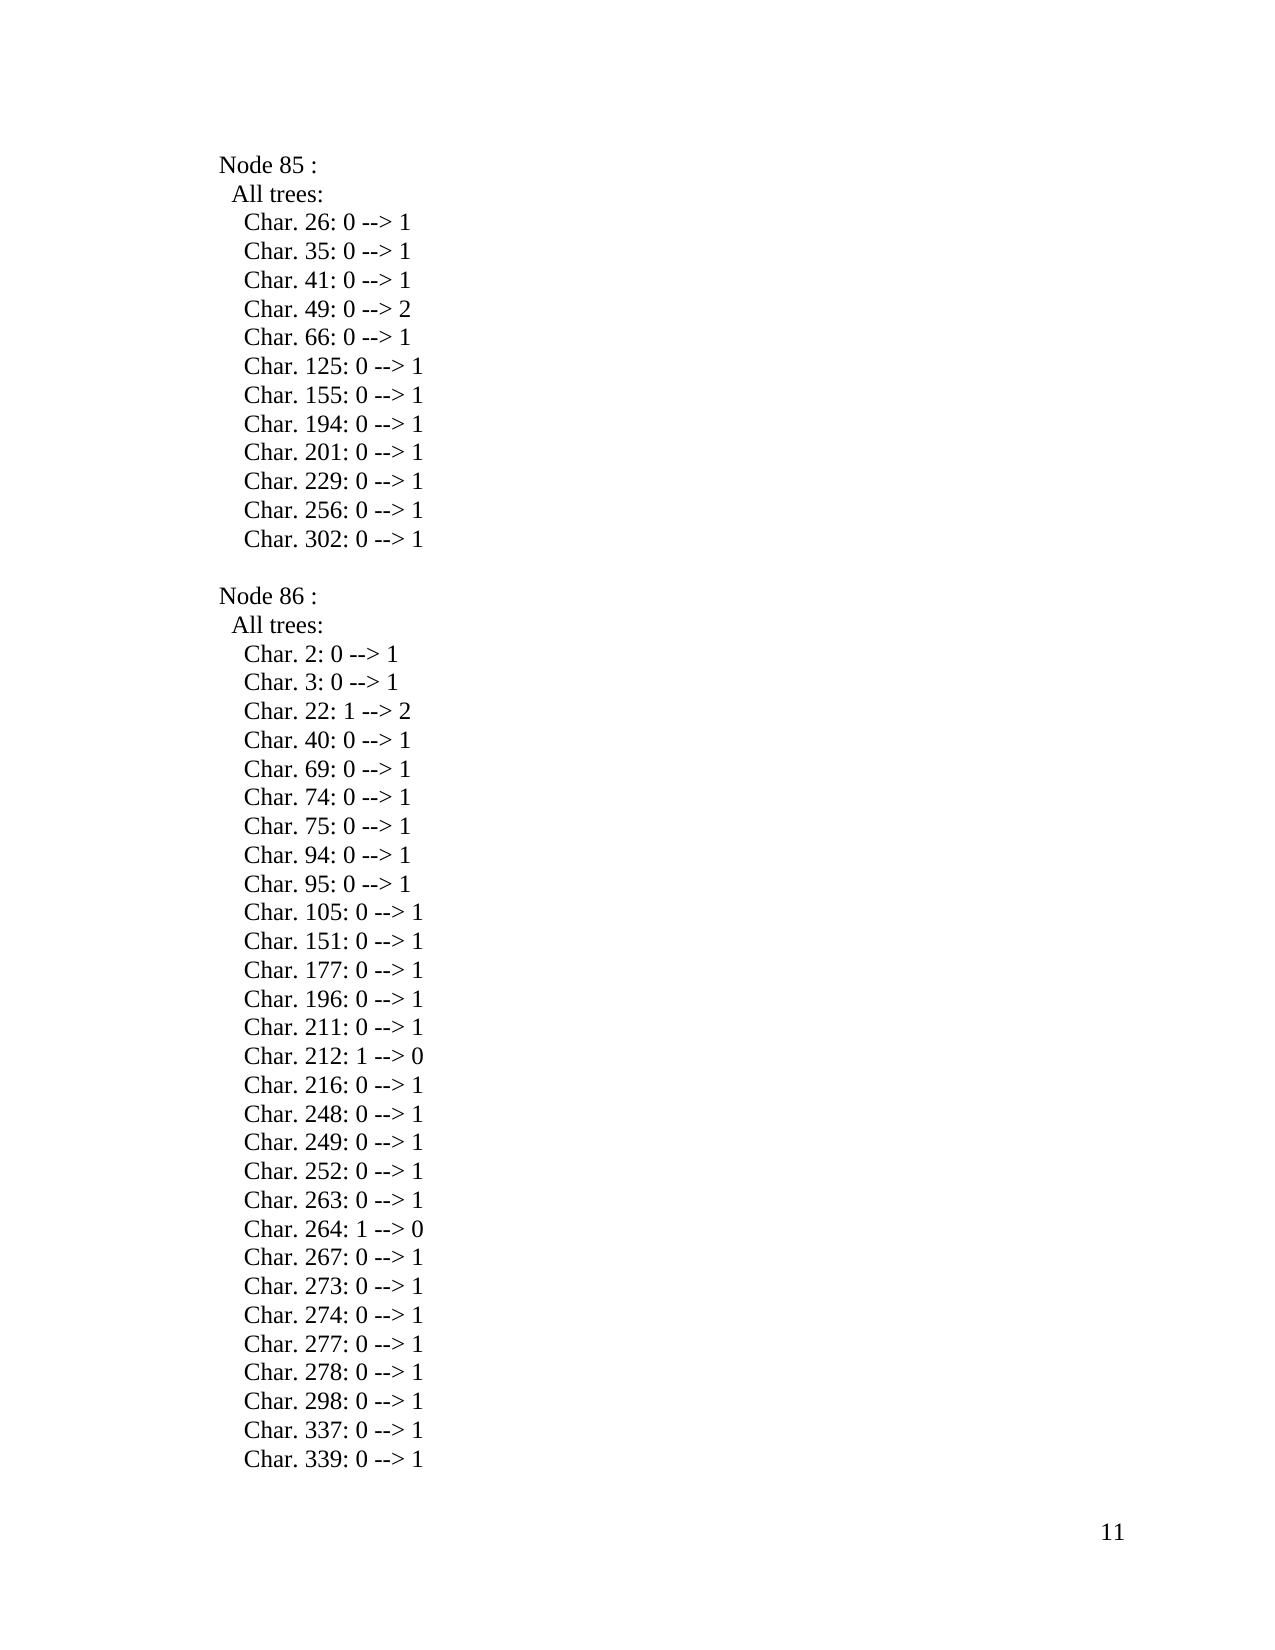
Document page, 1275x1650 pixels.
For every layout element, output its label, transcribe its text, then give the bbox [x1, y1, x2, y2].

text Char. 151: 0 --> 1 [150, 926, 1125, 955]
text Char. 69: 0 --> 1 [150, 754, 1125, 782]
text Char. 75: 0 --> 1 [150, 811, 1125, 840]
text Char. 264: 1 --> 0 [150, 1214, 1125, 1242]
text Char. 298: 0 --> 1 [150, 1386, 1125, 1415]
text Char. 302: 0 --> 1 [150, 524, 1125, 552]
text Node 85 : [150, 150, 1125, 179]
text Char. 66: 0 --> 1 [150, 322, 1125, 351]
text Char. 278: 0 --> 1 [150, 1357, 1125, 1386]
text Char. 212: 1 --> 0 [150, 1041, 1125, 1070]
text Char. 3: 0 --> 1 [150, 667, 1125, 696]
text Char. 196: 0 --> 1 [150, 984, 1125, 1012]
text Char. 216: 0 --> 1 [150, 1070, 1125, 1099]
text Char. 105: 0 --> 1 [150, 897, 1125, 926]
text Char. 40: 0 --> 1 [150, 725, 1125, 754]
text Char. 256: 0 --> 1 [150, 495, 1125, 524]
text Char. 49: 0 --> 2 [150, 294, 1125, 322]
text Char. 194: 0 --> 1 [150, 409, 1125, 437]
text Char. 211: 0 --> 1 [150, 1012, 1125, 1041]
text Char. 273: 0 --> 1 [150, 1271, 1125, 1300]
text Char. 26: 0 --> 1 [150, 207, 1125, 236]
text All trees: [150, 610, 1125, 639]
text Char. 201: 0 --> 1 [150, 437, 1125, 466]
text Char. 177: 0 --> 1 [150, 955, 1125, 984]
text Char. 2: 0 --> 1 [150, 639, 1125, 667]
text Char. 248: 0 --> 1 [150, 1099, 1125, 1127]
text Char. 337: 0 --> 1 [150, 1415, 1125, 1444]
text Char. 267: 0 --> 1 [150, 1242, 1125, 1271]
text All trees: [150, 179, 1125, 207]
text Char. 41: 0 --> 1 [150, 265, 1125, 294]
text Char. 74: 0 --> 1 [150, 782, 1125, 811]
text Char. 95: 0 --> 1 [150, 869, 1125, 897]
text Char. 155: 0 --> 1 [150, 380, 1125, 409]
text Char. 252: 0 --> 1 [150, 1156, 1125, 1185]
text Char. 277: 0 --> 1 [150, 1329, 1125, 1357]
text Char. 229: 0 --> 1 [150, 466, 1125, 495]
text Char. 35: 0 --> 1 [150, 236, 1125, 265]
text Char. 263: 0 --> 1 [150, 1185, 1125, 1214]
text Char. 22: 1 --> 2 [150, 696, 1125, 725]
text Char. 274: 0 --> 1 [150, 1300, 1125, 1329]
text Char. 125: 0 --> 1 [150, 351, 1125, 380]
text Char. 94: 0 --> 1 [150, 840, 1125, 869]
text Char. 249: 0 --> 1 [150, 1127, 1125, 1156]
text Node 86 : [150, 581, 1125, 610]
text Char. 339: 0 --> 1 [150, 1444, 1125, 1472]
